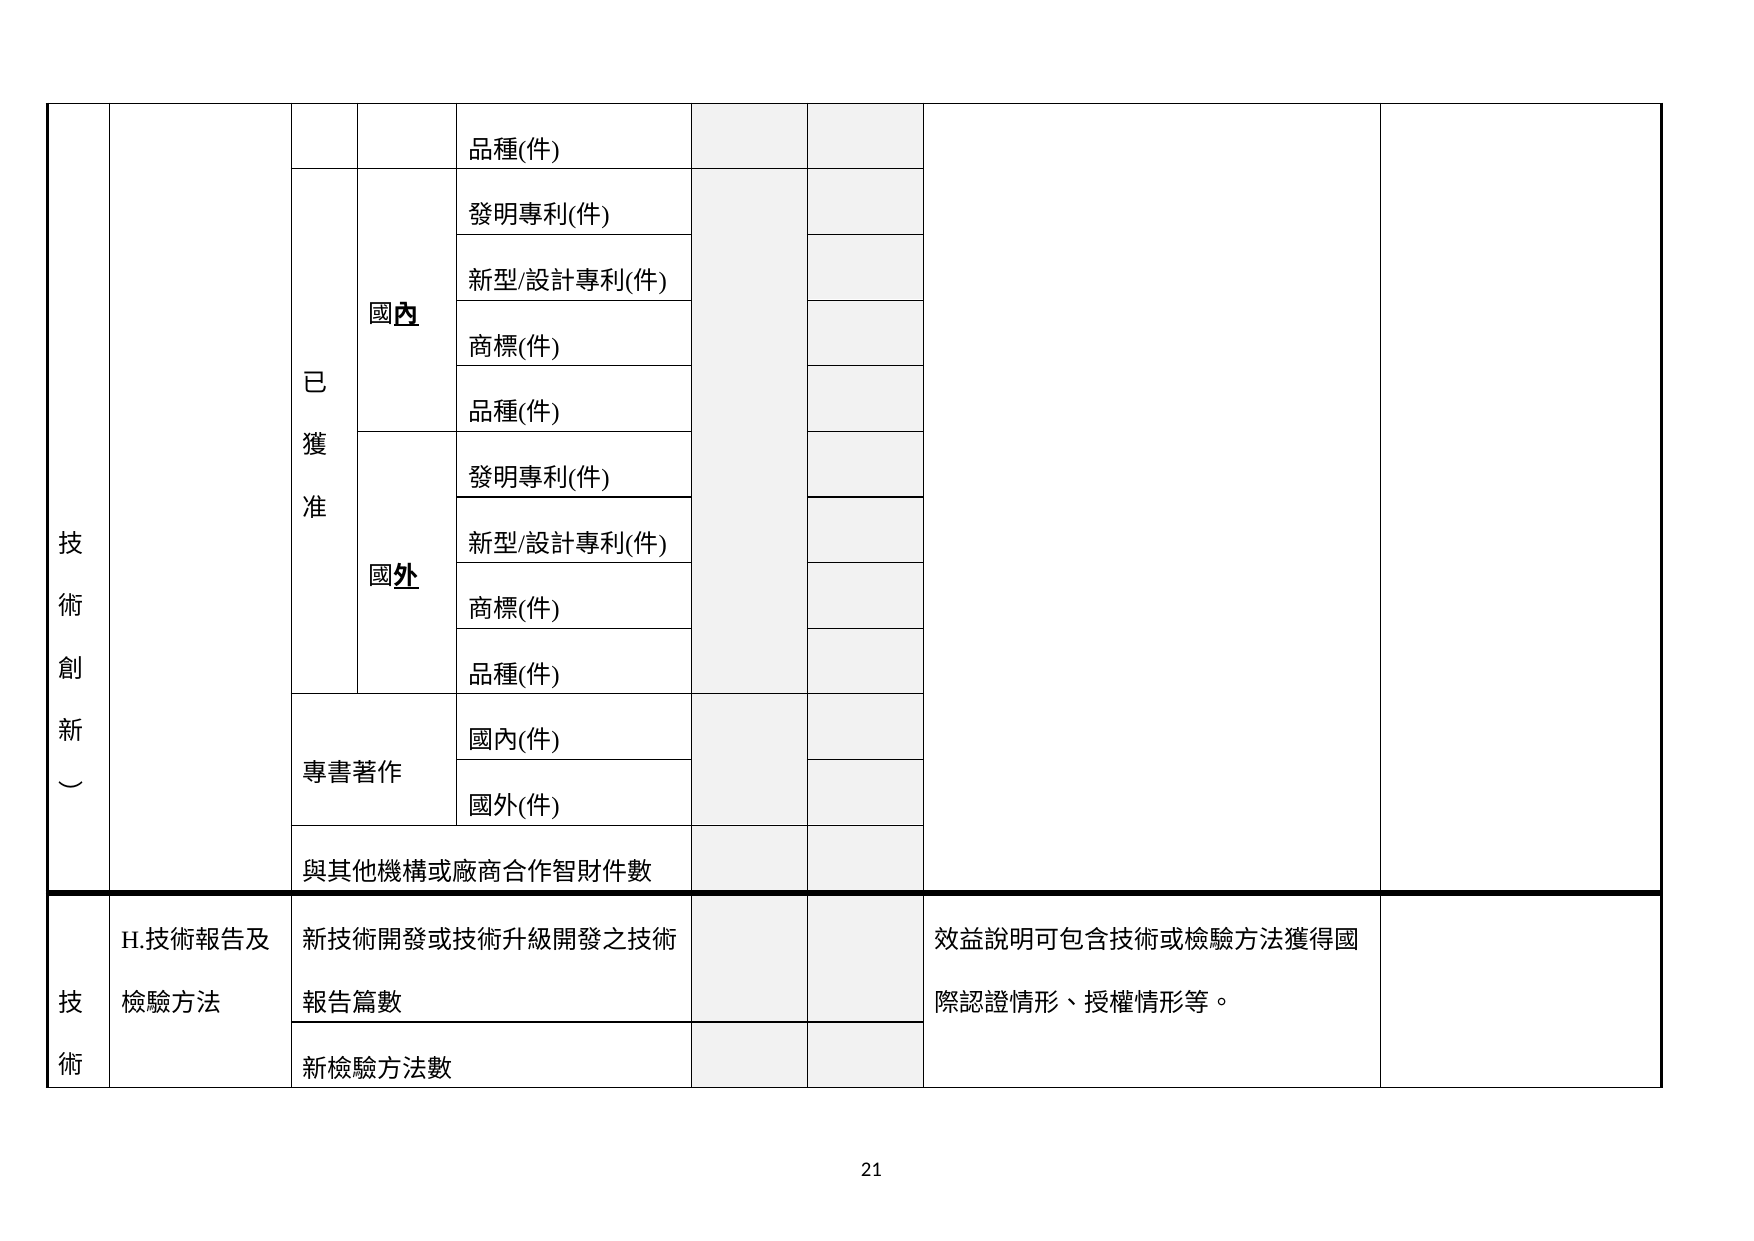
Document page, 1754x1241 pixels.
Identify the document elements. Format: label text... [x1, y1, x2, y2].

table_cell [692, 694, 807, 824]
table_cell 品種(件) [457, 104, 691, 168]
table_header [808, 896, 923, 1021]
table_header 新技術開發或技術升級開發之技術報告篇數 [292, 896, 691, 1021]
table_cell [808, 826, 923, 890]
table_cell [692, 826, 807, 890]
table_cell 商標(件) [457, 301, 691, 365]
table_cell 與其他機構或廠商合作智財件數 [292, 826, 691, 890]
table_cell [692, 104, 807, 168]
table_header 技 術 [49, 896, 109, 1087]
table_cell 新型/設計專利(件) [457, 235, 691, 299]
table_cell 已 獲 准 [292, 169, 357, 693]
table_cell 專書著作 [292, 694, 456, 824]
table_cell [110, 104, 291, 890]
table_header [1381, 896, 1660, 1087]
table_cell 發明專利(件) [457, 169, 691, 234]
table_cell 品種(件) [457, 629, 691, 693]
table_cell [808, 169, 923, 234]
table_cell 國外(件) [457, 760, 691, 824]
table_cell [808, 760, 923, 824]
table_cell [1381, 104, 1660, 890]
table_cell [358, 104, 456, 168]
table_cell [292, 104, 357, 168]
table_cell [808, 498, 923, 562]
table_header 效益說明可包含技術或檢驗方法獲得國際認證情形、授權情形等。 [924, 896, 1380, 1087]
table_cell [808, 235, 923, 299]
table_cell 發明專利(件) [457, 432, 691, 496]
table_header H.技術報告及檢驗方法 [110, 896, 291, 1087]
table_cell 國內(件) [457, 694, 691, 759]
table_cell [808, 694, 923, 759]
table_header [692, 896, 807, 1021]
table_cell [692, 169, 807, 693]
table_cell 商標(件) [457, 563, 691, 628]
table_cell 技 術 創 新 ︶ [49, 104, 109, 890]
table_cell 國外 [358, 432, 456, 693]
table_cell 新檢驗方法數 [292, 1023, 691, 1087]
table_cell 新型/設計專利(件) [457, 498, 691, 562]
table_cell [808, 432, 923, 496]
table_cell 國內 [358, 169, 456, 431]
table_cell [692, 1023, 807, 1087]
table_cell [808, 563, 923, 628]
table_cell [808, 1023, 923, 1087]
table_cell [808, 629, 923, 693]
table_cell 品種(件) [457, 366, 691, 431]
table_cell [808, 366, 923, 431]
table_cell [924, 104, 1380, 890]
table_cell [808, 104, 923, 168]
table_cell [808, 301, 923, 365]
